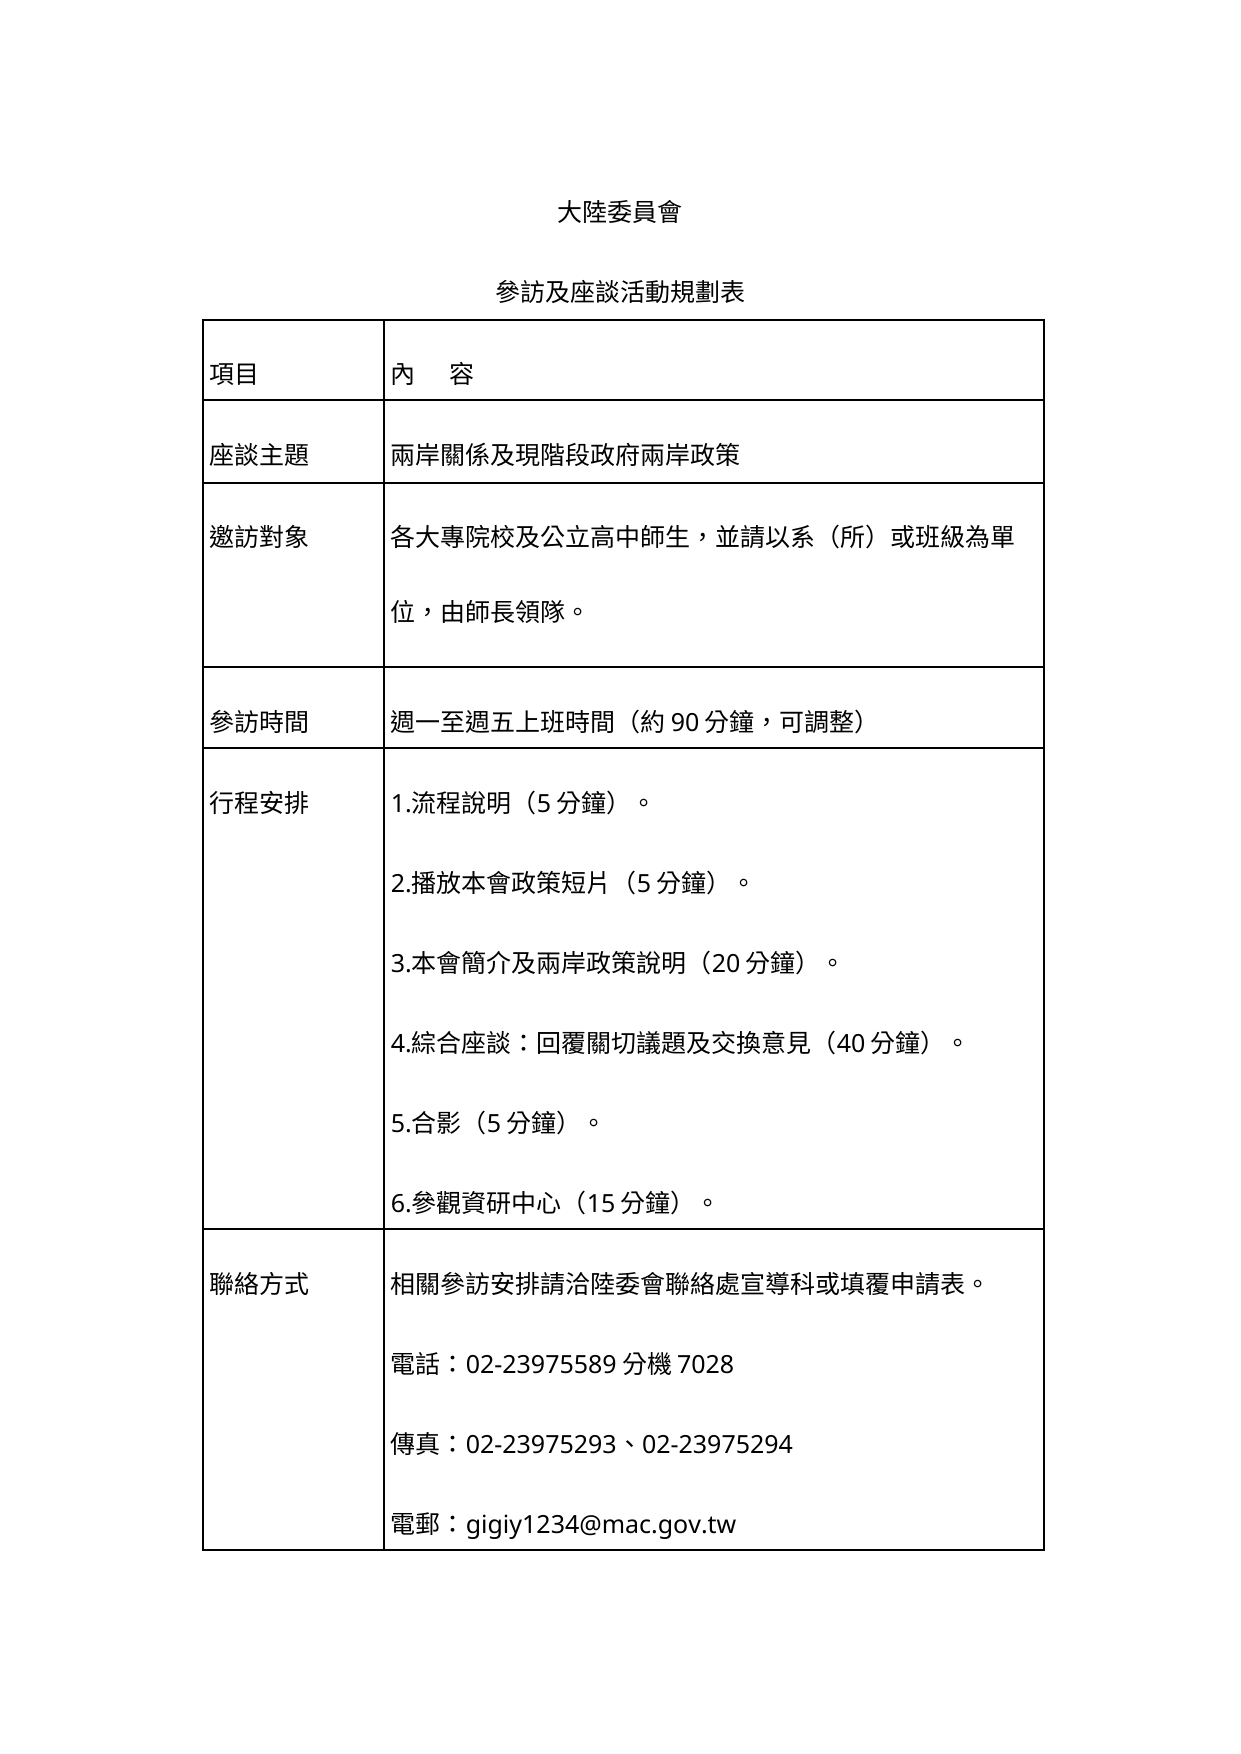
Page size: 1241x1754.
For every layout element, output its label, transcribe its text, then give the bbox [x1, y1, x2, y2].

table_header 項目 [204, 321, 383, 399]
table_cell 邀訪對象 [204, 484, 383, 666]
text 參訪及座談活動規劃表 [193, 249, 1047, 311]
table_cell 參訪時間 [204, 668, 383, 747]
text 大陸委員會 [193, 169, 1047, 231]
table_cell 週一至週五上班時間（約90分鐘，可調整） [385, 668, 1043, 747]
table_cell 座談主題 [204, 401, 383, 482]
table_cell 聯絡方式 [204, 1230, 383, 1549]
table_cell 相關參訪安排請洽陸委會聯絡處宣導科或填覆申請表。 電話：02-23975589分機7028 傳真：02-23975293、02-23975294 電郵：gigiy1234@mac.gov.tw [385, 1230, 1043, 1549]
table_cell 行程安排 [204, 749, 383, 1228]
table_header 內 容 [385, 321, 1043, 399]
table_cell 各大專院校及公立高中師生，並請以系（所）或班級為單位，由師長領隊。 [385, 484, 1043, 666]
table_cell 兩岸關係及現階段政府兩岸政策 [385, 401, 1043, 482]
table_cell 1.流程說明（5分鐘）。 2.播放本會政策短片（5分鐘）。 3.本會簡介及兩岸政策說明（20分鐘）。 4.綜合座談：回覆關切議題及交換意見（40分鐘）。 5.合影（5分鐘）。 6.參觀資研中心（15分鐘）。 [385, 749, 1043, 1228]
